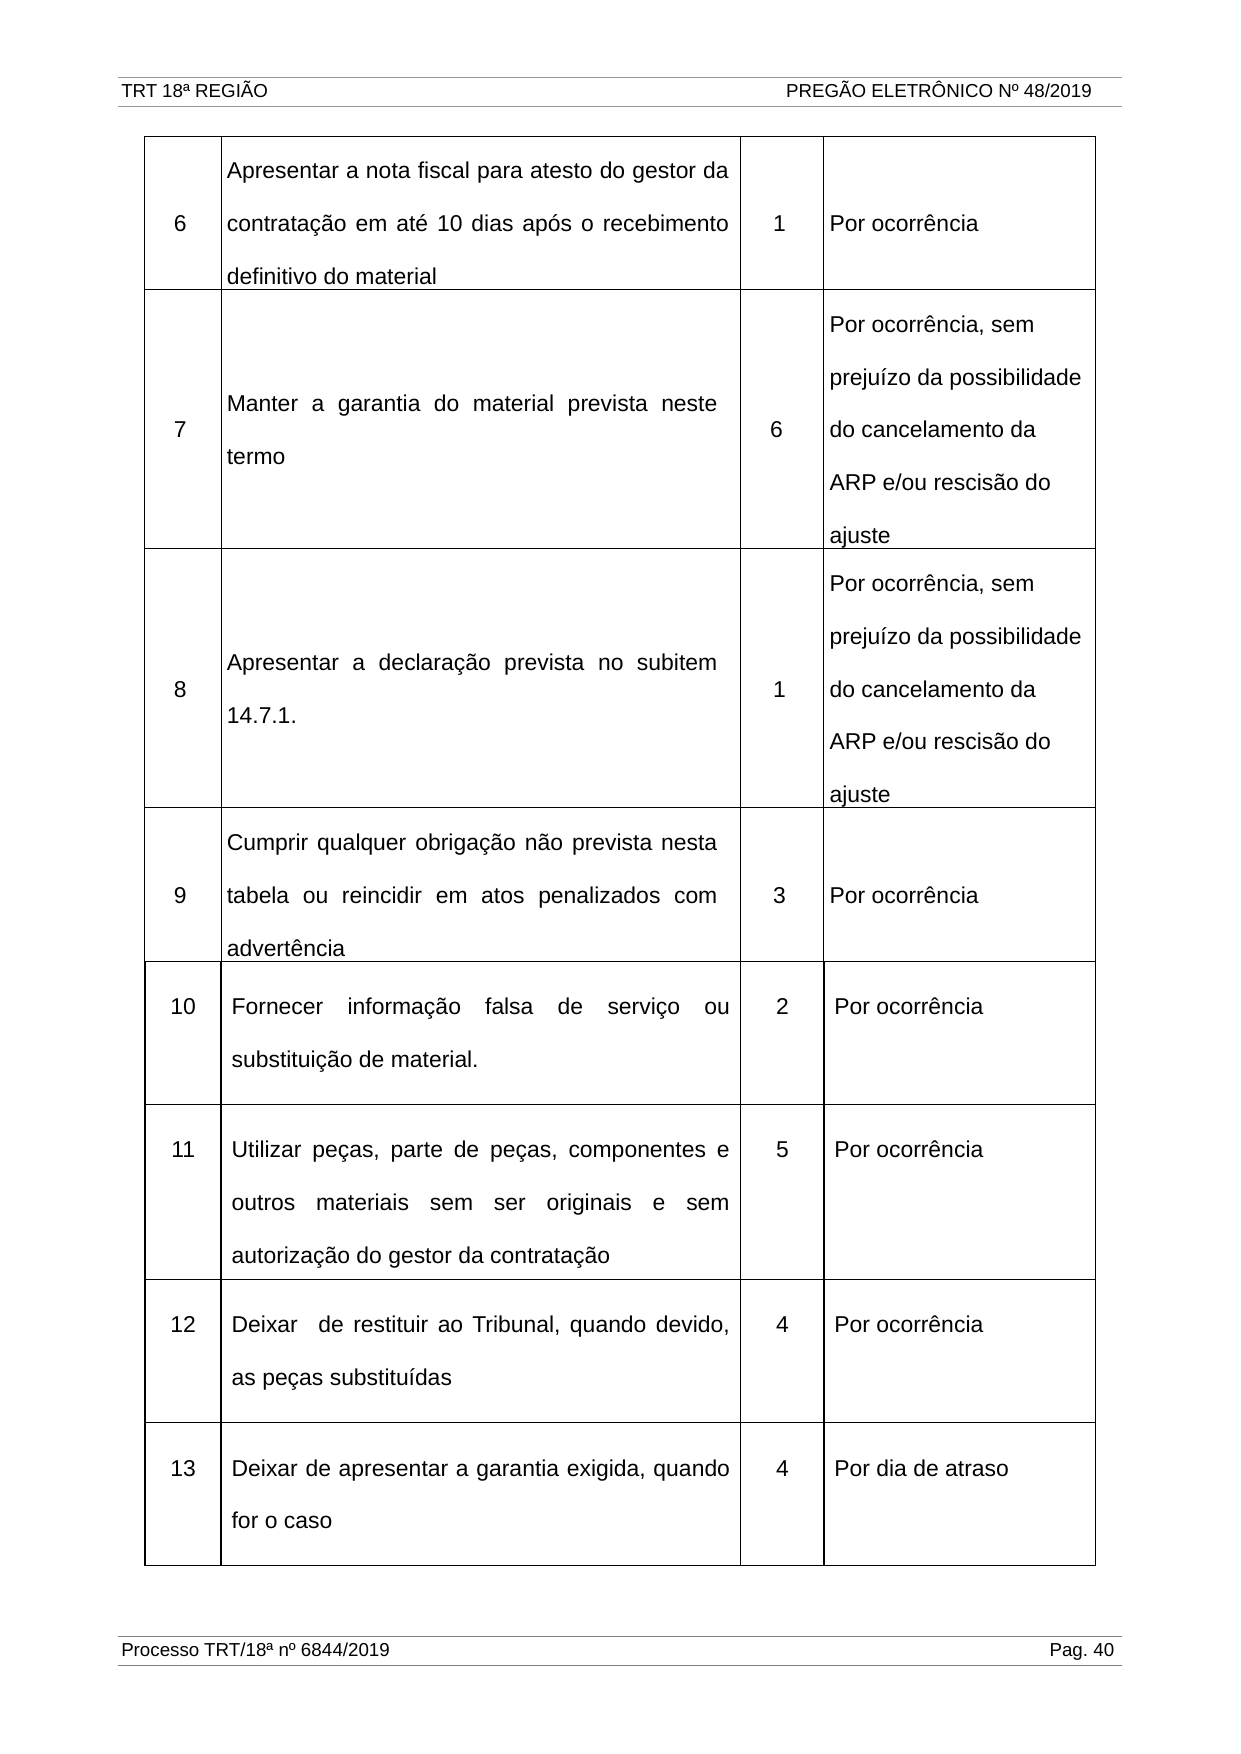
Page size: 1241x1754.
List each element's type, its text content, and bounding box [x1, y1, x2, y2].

table_cell 5 [741, 1105, 823, 1278]
table_cell Utilizar peças, parte de peças, componentes e outros materiais sem ser originais e sem autorização do gestor da contratação [222, 1105, 740, 1278]
table_cell Deixar de apresentar a garantia exigida, quando for o caso [222, 1423, 740, 1565]
table_cell Deixar de restituir ao Tribunal, quando devido, as peças substituídas [222, 1280, 740, 1422]
table_cell 8 [145, 549, 221, 807]
table_cell 6 [145, 137, 221, 289]
table_cell 7 [145, 290, 221, 548]
table_cell 6 [741, 290, 823, 548]
table_cell 12 [146, 1280, 220, 1422]
table_cell 1 [741, 549, 823, 807]
table_cell Por dia de atraso [825, 1423, 1095, 1565]
table_cell 4 [741, 1280, 823, 1422]
table_cell Por ocorrência, sem prejuízo da possibilidade do cancelamento da ARP e/ou rescisão do ajuste [824, 549, 1095, 807]
table_cell Por ocorrência [825, 962, 1095, 1103]
table_cell 13 [146, 1423, 220, 1565]
table_cell Apresentar a declaração prevista no subitem 14.7.1. [222, 549, 740, 807]
table_cell Por ocorrência [825, 1280, 1095, 1422]
table_cell Por ocorrência [824, 137, 1095, 289]
table_cell Por ocorrência [825, 1105, 1095, 1278]
table_cell Fornecer informação falsa de serviço ou substituição de material. [222, 962, 740, 1103]
table_cell 2 [741, 962, 823, 1103]
table_cell 1 [741, 137, 823, 289]
table_cell 3 [741, 808, 823, 961]
table_cell 4 [741, 1423, 823, 1565]
table_cell 11 [146, 1105, 220, 1278]
table_cell Cumprir qualquer obrigação não prevista nesta tabela ou reincidir em atos penalizados com advertência [222, 808, 740, 961]
table_cell 10 [146, 962, 220, 1103]
table_cell Manter a garantia do material prevista neste termo [222, 290, 740, 548]
table_cell Por ocorrência [824, 808, 1095, 961]
table_cell 9 [145, 808, 221, 961]
table_cell Por ocorrência, sem prejuízo da possibilidade do cancelamento da ARP e/ou rescisão do ajuste [824, 290, 1095, 548]
table_cell Apresentar a nota fiscal para atesto do gestor da contratação em até 10 dias após o recebimento definitivo do material [222, 137, 740, 289]
